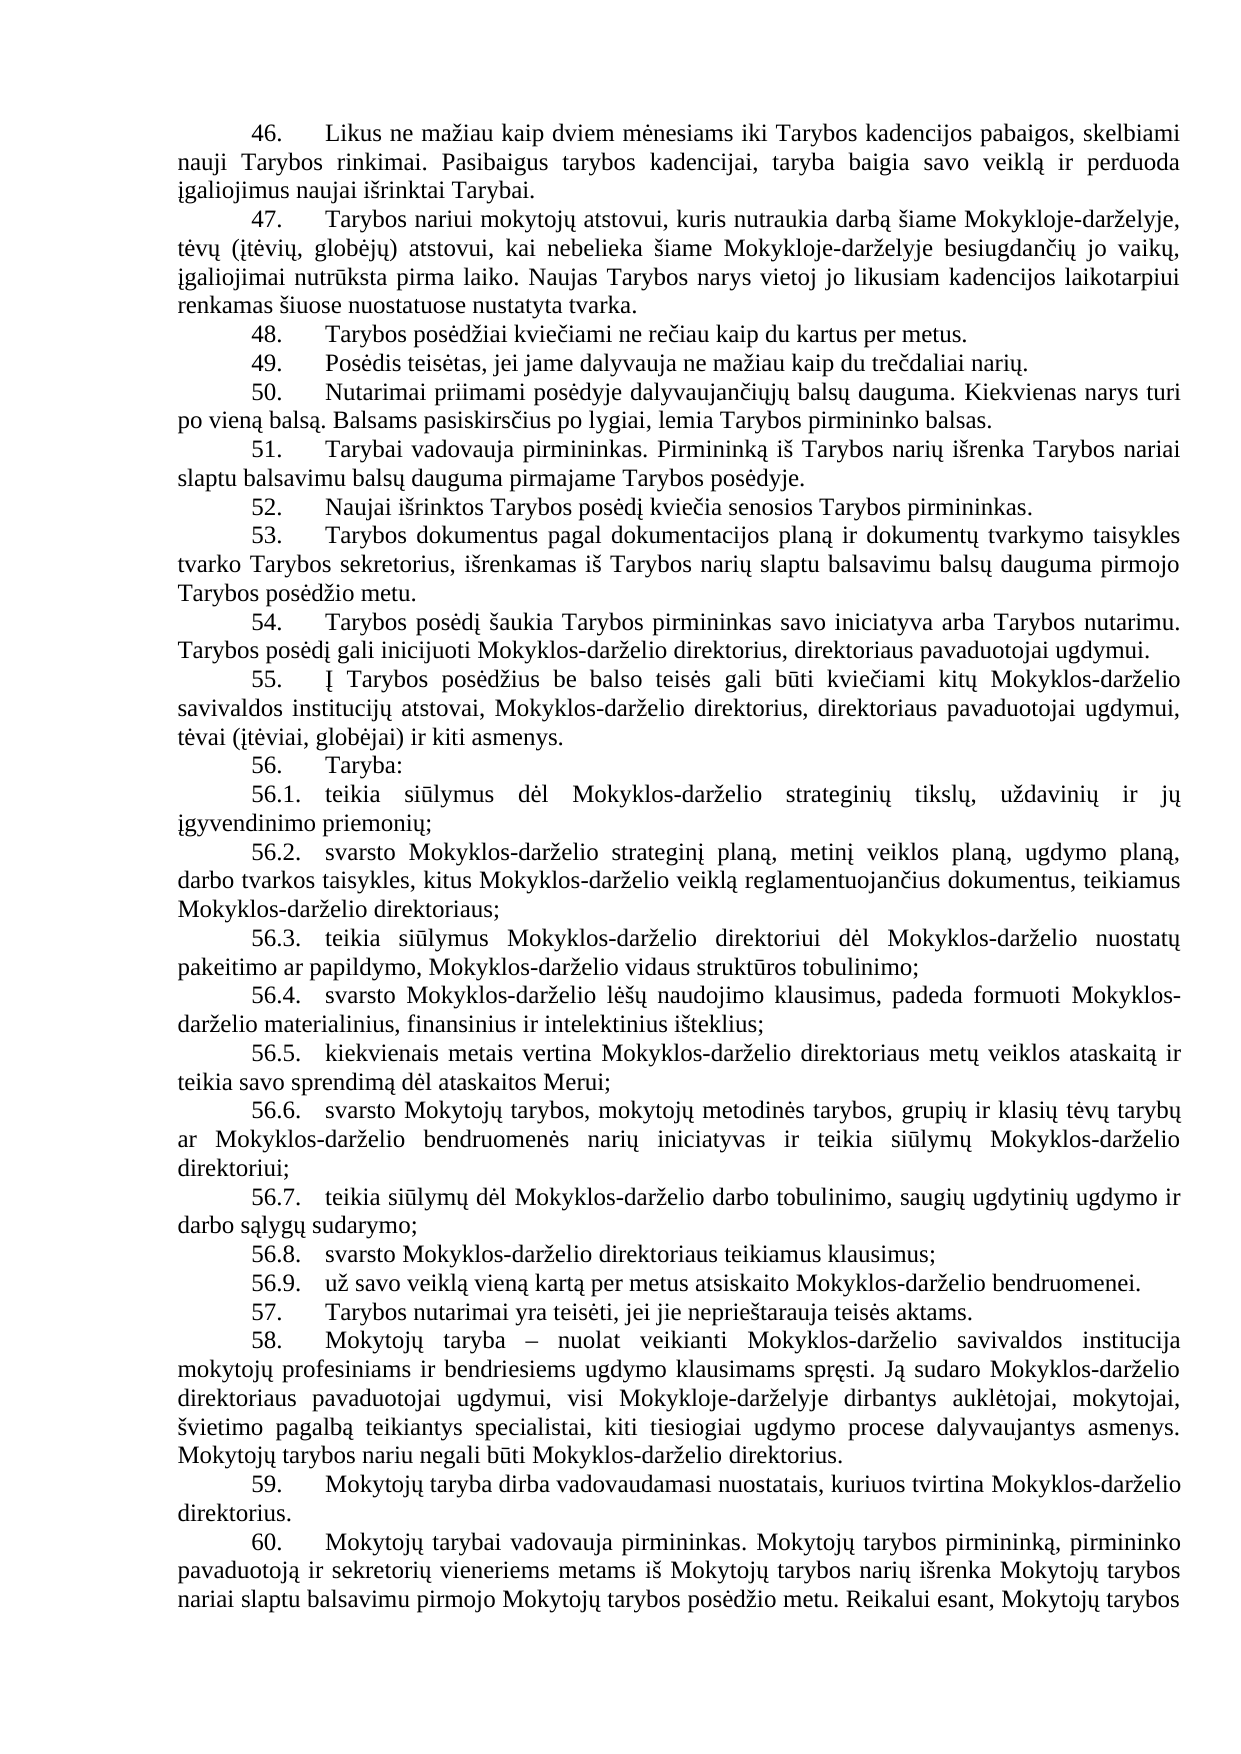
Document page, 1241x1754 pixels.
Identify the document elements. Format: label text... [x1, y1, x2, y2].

text 57. Tarybos nutarimai yra teisėti, jei jie neprieštarauja teisės aktams. [177, 1297, 1181, 1326]
text 46. Likus ne mažiau kaip dviem mėnesiams iki Tarybos kadencijos pabaigos, skelbiami nauji Tarybos rinkimai. Pasibaigus tarybos kadencijai, taryba baigia savo veiklą ir perduoda įgaliojimus naujai išrinktai Tarybai. [177, 118, 1181, 204]
text 53. Tarybos dokumentus pagal dokumentacijos planą ir dokumentų tvarkymo taisykles tvarko Tarybos sekretorius, išrenkamas iš Tarybos narių slaptu balsavimu balsų dauguma pirmojo Tarybos posėdžio metu. [177, 521, 1181, 607]
text 56.8. svarsto Mokyklos-darželio direktoriaus teikiamus klausimus; [177, 1239, 1181, 1268]
text 56.7. teikia siūlymų dėl Mokyklos-darželio darbo tobulinimo, saugių ugdytinių ugdymo ir darbo sąlygų sudarymo; [177, 1182, 1181, 1239]
text 52. Naujai išrinktos Tarybos posėdį kviečia senosios Tarybos pirmininkas. [177, 492, 1181, 521]
text 54. Tarybos posėdį šaukia Tarybos pirmininkas savo iniciatyva arba Tarybos nutarimu. Tarybos posėdį gali inicijuoti Mokyklos-darželio direktorius, direktoriaus pavaduotojai ugdymui. [177, 607, 1181, 664]
text 58. Mokytojų taryba – nuolat veikianti Mokyklos-darželio savivaldos institucija mokytojų profesiniams ir bendriesiems ugdymo klausimams spręsti. Ją sudaro Mokyklos-darželio direktoriaus pavaduotojai ugdymui, visi Mokykloje-darželyje dirbantys auklėtojai, mokytojai, švietimo pagalbą teikiantys specialistai, kiti tiesiogiai ugdymo procese dalyvaujantys asmenys. Mokytojų tarybos nariu negali būti Mokyklos-darželio direktorius. [177, 1326, 1181, 1469]
text 56.2. svarsto Mokyklos-darželio strateginį planą, metinį veiklos planą, ugdymo planą, darbo tvarkos taisykles, kitus Mokyklos-darželio veiklą reglamentuojančius dokumentus, teikiamus Mokyklos-darželio direktoriaus; [177, 837, 1181, 923]
text 51. Tarybai vadovauja pirmininkas. Pirmininką iš Tarybos narių išrenka Tarybos nariai slaptu balsavimu balsų dauguma pirmajame Tarybos posėdyje. [177, 434, 1181, 492]
text 50. Nutarimai priimami posėdyje dalyvaujančiųjų balsų dauguma. Kiekvienas narys turi po vieną balsą. Balsams pasiskirsčius po lygiai, lemia Tarybos pirmininko balsas. [177, 377, 1181, 434]
text 56.6. svarsto Mokytojų tarybos, mokytojų metodinės tarybos, grupių ir klasių tėvų tarybų ar Mokyklos-darželio bendruomenės narių iniciatyvas ir teikia siūlymų Mokyklos-darželio direktoriui; [177, 1096, 1181, 1182]
text 56.3. teikia siūlymus Mokyklos-darželio direktoriui dėl Mokyklos-darželio nuostatų pakeitimo ar papildymo, Mokyklos-darželio vidaus struktūros tobulinimo; [177, 923, 1181, 981]
text 55. Į Tarybos posėdžius be balso teisės gali būti kviečiami kitų Mokyklos-darželio savivaldos institucijų atstovai, Mokyklos-darželio direktorius, direktoriaus pavaduotojai ugdymui, tėvai (įtėviai, globėjai) ir kiti asmenys. [177, 664, 1181, 751]
text 56.1. teikia siūlymus dėl Mokyklos-darželio strateginių tikslų, uždavinių ir jų įgyvendinimo priemonių; [177, 779, 1181, 837]
text 49. Posėdis teisėtas, jei jame dalyvauja ne mažiau kaip du trečdaliai narių. [177, 348, 1181, 377]
text 56. Taryba: [177, 751, 1181, 779]
text 47. Tarybos nariui mokytojų atstovui, kuris nutraukia darbą šiame Mokykloje-darželyje, tėvų (įtėvių, globėjų) atstovui, kai nebelieka šiame Mokykloje-darželyje besiugdančių jo vaikų, įgaliojimai nutrūksta pirma laiko. Naujas Tarybos narys vietoj jo likusiam kadencijos laikotarpiui renkamas šiuose nuostatuose nustatyta tvarka. [177, 204, 1181, 319]
text 56.9. už savo veiklą vieną kartą per metus atsiskaito Mokyklos-darželio bendruomenei. [177, 1268, 1181, 1297]
text 48. Tarybos posėdžiai kviečiami ne rečiau kaip du kartus per metus. [177, 319, 1181, 348]
text 56.4. svarsto Mokyklos-darželio lėšų naudojimo klausimus, padeda formuoti Mokyklos-darželio materialinius, finansinius ir intelektinius išteklius; [177, 981, 1181, 1038]
text 56.5. kiekvienais metais vertina Mokyklos-darželio direktoriaus metų veiklos ataskaitą ir teikia savo sprendimą dėl ataskaitos Merui; [177, 1038, 1181, 1096]
text 60. Mokytojų tarybai vadovauja pirmininkas. Mokytojų tarybos pirmininką, pirmininko pavaduotoją ir sekretorių vieneriems metams iš Mokytojų tarybos narių išrenka Mokytojų tarybos nariai slaptu balsavimu pirmojo Mokytojų tarybos posėdžio metu. Reikalui esant, Mokytojų tarybos [177, 1527, 1181, 1613]
text 59. Mokytojų taryba dirba vadovaudamasi nuostatais, kuriuos tvirtina Mokyklos-darželio direktorius. [177, 1469, 1181, 1527]
